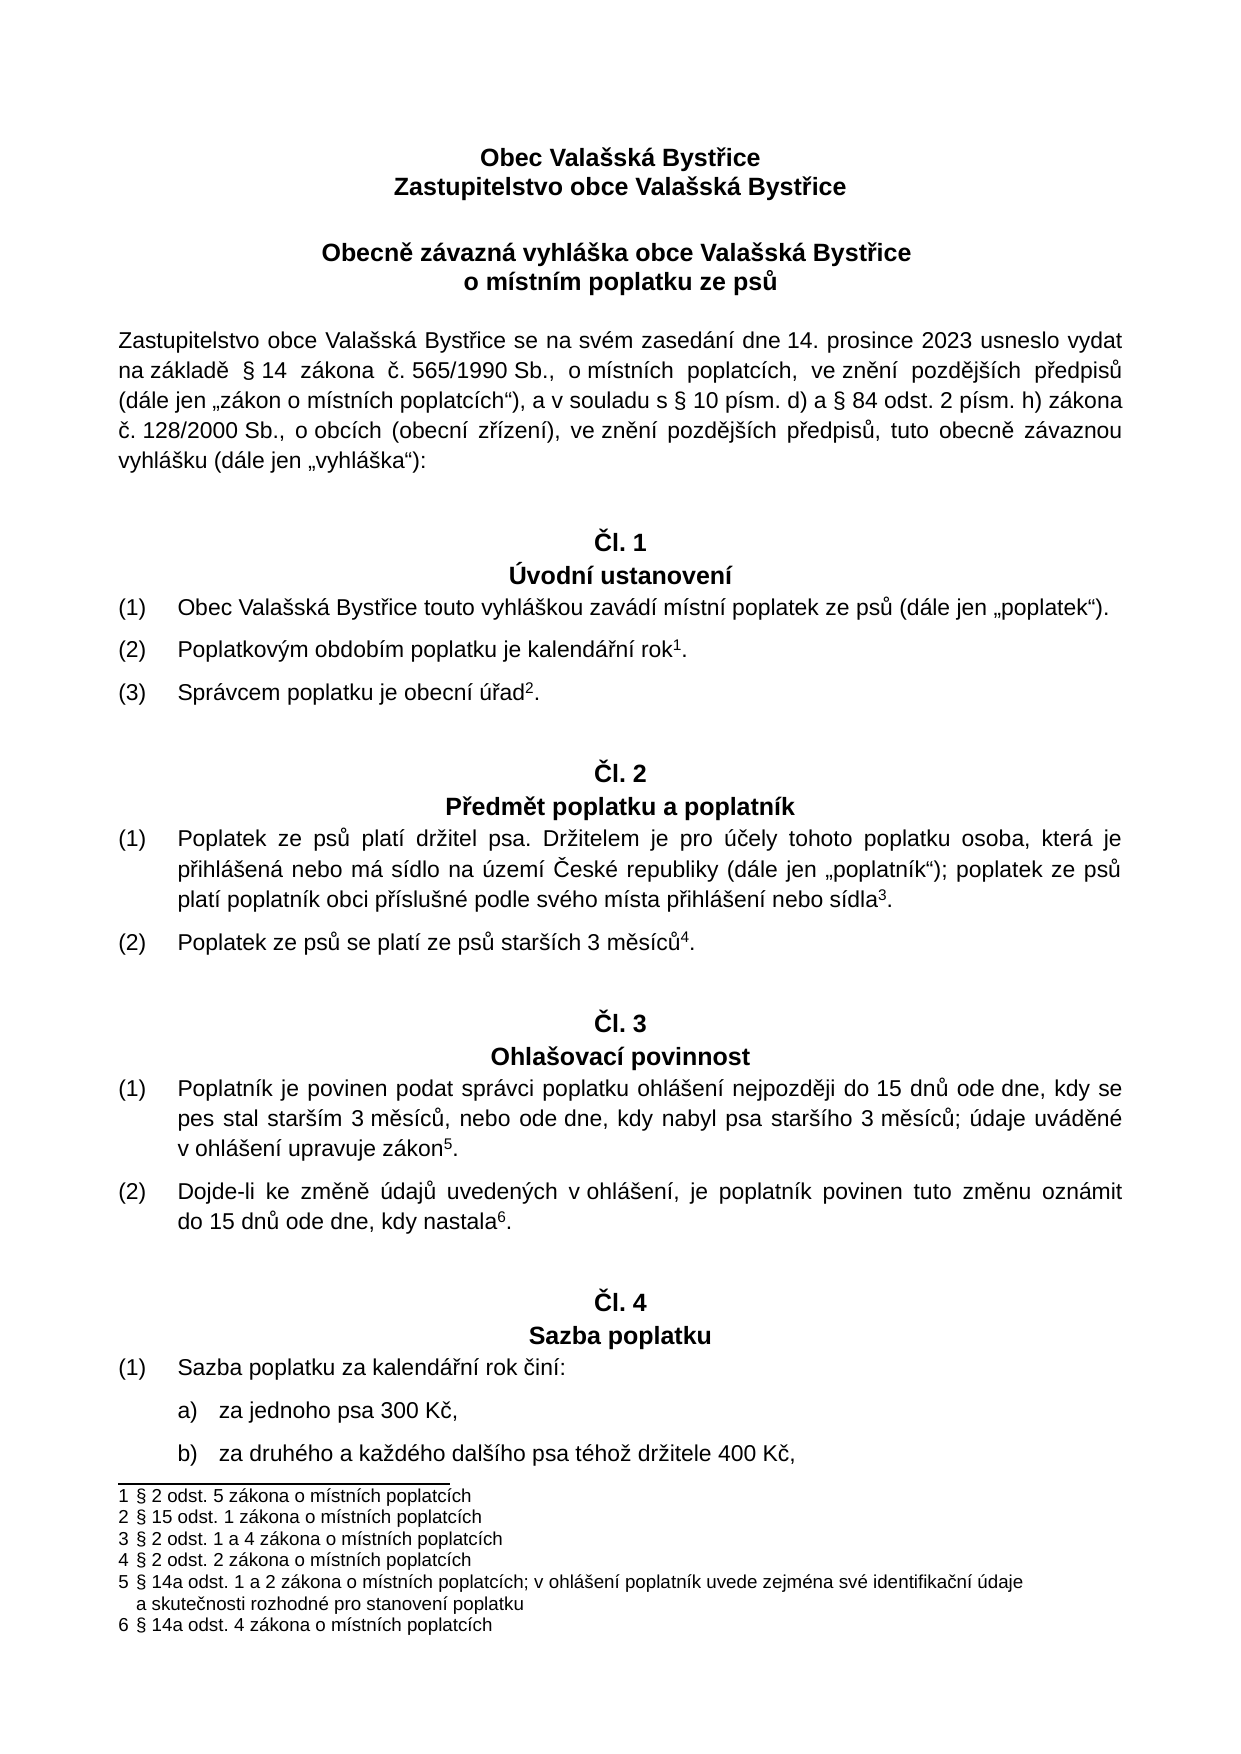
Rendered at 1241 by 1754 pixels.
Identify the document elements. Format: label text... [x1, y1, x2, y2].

list Poplatek ze psů se platí ze psů starších 3 měsíců. [118, 928, 1122, 955]
list § 2 odst. 2 zákona o místních poplatcích [118, 1549, 1122, 1571]
list § 2 odst. 5 zákona o místních poplatcích [118, 1484, 1122, 1506]
list Poplatník je povinen podat správci poplatku ohlášení nejpozději do 15 dnů ode dne, kdy se pes stal starším 3 měsíců, nebo ode dne, kdy nabyl psa staršího 3 měsíců; údaje uváděné v ohlášení upravuje zákon. [118, 1075, 1122, 1162]
list Dojde-li ke změně údajů uvedených v ohlášení, je poplatník povinen tuto změnu oznámit do 15 dnů ode dne, kdy nastala. [118, 1178, 1122, 1234]
subtitle Obecně závazná vyhláška obce Valašská Bystřice o místním poplatku ze psů [118, 238, 1122, 295]
list Poplatek ze psů platí držitel psa. Držitelem je pro účely tohoto poplatku osoba, která je přihlášená nebo má sídlo na území České republiky (dále jen „poplatník“); poplatek ze psů platí poplatník obci příslušné podle svého místa přihlášení nebo sídla. [118, 825, 1122, 912]
list Obec Valašská Bystřice touto vyhláškou zavádí místní poplatek ze psů (dále jen „poplatek“). [118, 594, 1122, 620]
title Obec Valašská Bystřice Zastupitelstvo obce Valašská Bystřice [118, 143, 1122, 201]
subtitle Čl. 1 Úvodní ustanovení [118, 528, 1122, 589]
list za druhého a každého dalšího psa téhož držitele 400 Kč, [177, 1440, 1122, 1466]
list za jednoho psa 300 Kč, [177, 1397, 1122, 1423]
list § 14a odst. 1 a 2 zákona o místních poplatcích; v ohlášení poplatník uvede zejména své identifikační údaje a skutečnosti rozhodné pro stanovení poplatku [118, 1571, 1122, 1614]
subtitle Čl. 2 Předmět poplatku a poplatník [118, 759, 1122, 821]
list § 14a odst. 4 zákona o místních poplatcích [118, 1614, 1122, 1635]
list § 15 odst. 1 zákona o místních poplatcích [118, 1506, 1122, 1528]
subtitle Čl. 3 Ohlašovací povinnost [118, 1009, 1122, 1071]
list Sazba poplatku za kalendářní rok činí: [118, 1354, 1122, 1381]
subtitle Čl. 4 Sazba poplatku [118, 1288, 1122, 1350]
text Zastupitelstvo obce Valašská Bystřice se na svém zasedání dne 14. prosince 2023 usneslo vydat na základě § 14 zákona č. 565/1990 Sb., o místních poplatcích, ve znění pozdějších předpisů (dále jen „zákon o místních poplatcích“), a v souladu s § 10 písm. d) a § 84 odst. 2 písm. h) zákona č. 128/2000 Sb., o obcích (obecní zřízení), ve znění pozdějších předpisů, tuto obecně závaznou vyhlášku (dále jen „vyhláška“): [118, 327, 1122, 474]
list Poplatkovým obdobím poplatku je kalendářní rok. [118, 636, 1122, 663]
list § 2 odst. 1 a 4 zákona o místních poplatcích [118, 1528, 1122, 1549]
list Správcem poplatku je obecní úřad. [118, 679, 1122, 706]
